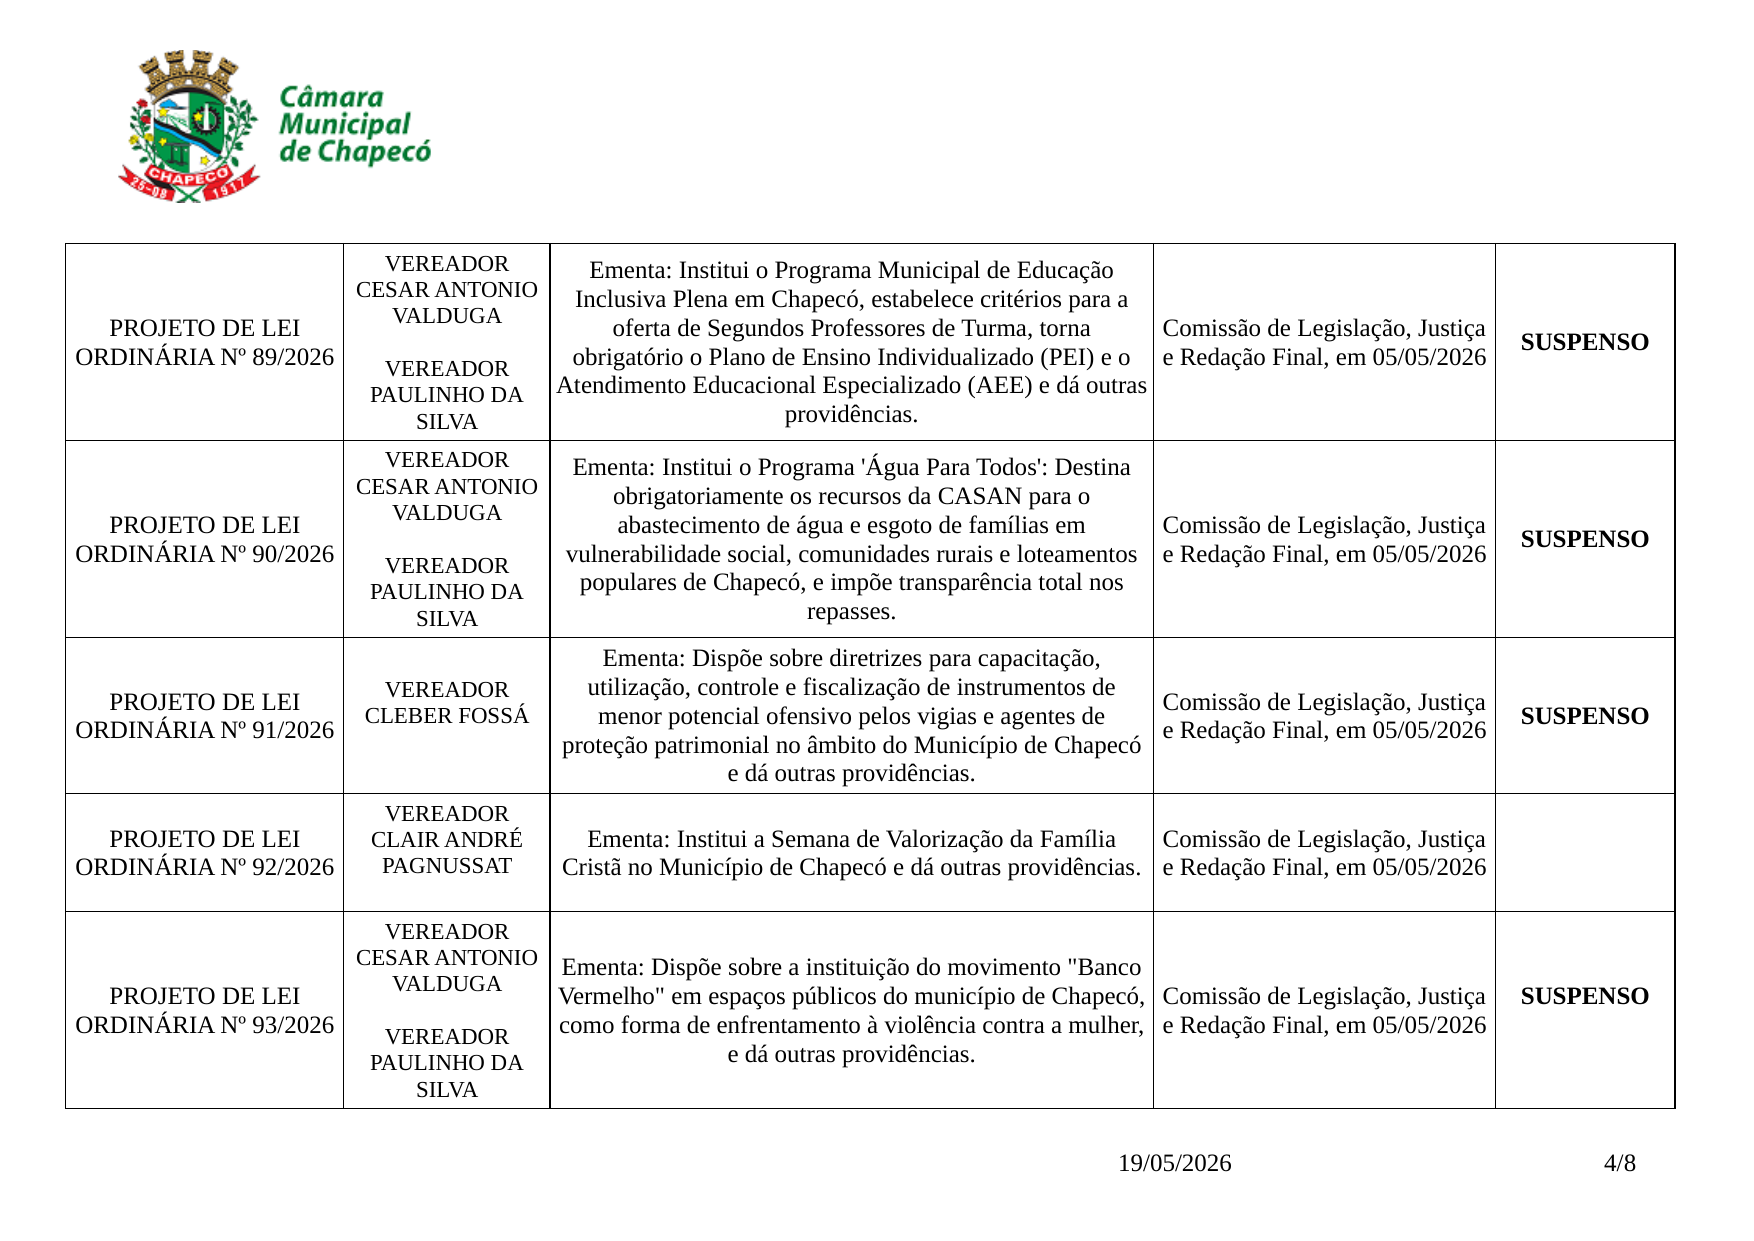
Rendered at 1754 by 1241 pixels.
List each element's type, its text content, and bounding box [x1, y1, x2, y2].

table_cell VEREADOR CLAIR ANDRÉ PAGNUSSAT [344, 794, 549, 911]
table_cell Ementa: Dispõe sobre a instituição do movimento "Banco Vermelho" em espaços públicos do município de Chapecó, como forma de enfrentamento à violência contra a mulher, e dá outras providências. [551, 912, 1153, 1108]
table_cell Comissão de Legislação, Justiça e Redação Final, em 05/05/2026 [1154, 912, 1495, 1108]
table_cell VEREADOR CESAR ANTONIO VALDUGA VEREADOR PAULINHO DA SILVA [344, 441, 549, 637]
table_cell PROJETO DE LEI ORDINÁRIA Nº 91/2026 [66, 638, 343, 793]
table_cell SUSPENSO [1496, 638, 1674, 793]
table_cell VEREADOR CLEBER FOSSÁ [344, 638, 549, 793]
table_cell Comissão de Legislação, Justiça e Redação Final, em 05/05/2026 [1154, 638, 1495, 793]
picture [118, 50, 431, 203]
table_cell Comissão de Legislação, Justiça e Redação Final, em 05/05/2026 [1154, 794, 1495, 911]
table_cell Ementa: Institui o Programa Municipal de Educação Inclusiva Plena em Chapecó, estabelece critérios para a oferta de Segundos Professores de Turma, torna obrigatório o Plano de Ensino Individualizado (PEI) e o Atendimento Educacional Especializado (AEE) e dá outras providências. [551, 244, 1153, 440]
table_cell VEREADOR CESAR ANTONIO VALDUGA VEREADOR PAULINHO DA SILVA [344, 912, 549, 1108]
table_cell Ementa: Institui o Programa 'Água Para Todos': Destina obrigatoriamente os recursos da CASAN para o abastecimento de água e esgoto de famílias em vulnerabilidade social, comunidades rurais e loteamentos populares de Chapecó, e impõe transparência total nos repasses. [551, 441, 1153, 637]
table_cell [1496, 794, 1674, 911]
table_cell SUSPENSO [1496, 912, 1674, 1108]
table_cell VEREADOR CESAR ANTONIO VALDUGA VEREADOR PAULINHO DA SILVA [344, 244, 549, 440]
table_cell PROJETO DE LEI ORDINÁRIA Nº 92/2026 [66, 794, 343, 911]
table_cell PROJETO DE LEI ORDINÁRIA Nº 93/2026 [66, 912, 343, 1108]
table_cell Ementa: Dispõe sobre diretrizes para capacitação, utilização, controle e fiscalização de instrumentos de menor potencial ofensivo pelos vigias e agentes de proteção patrimonial no âmbito do Município de Chapecó e dá outras providências. [551, 638, 1153, 793]
table_cell SUSPENSO [1496, 244, 1674, 440]
table_cell PROJETO DE LEI ORDINÁRIA Nº 89/2026 [66, 244, 343, 440]
table_cell SUSPENSO [1496, 441, 1674, 637]
table_cell Ementa: Institui a Semana de Valorização da Família Cristã no Município de Chapecó e dá outras providências. [551, 794, 1153, 911]
table_cell Comissão de Legislação, Justiça e Redação Final, em 05/05/2026 [1154, 441, 1495, 637]
table_cell Comissão de Legislação, Justiça e Redação Final, em 05/05/2026 [1154, 244, 1495, 440]
table_cell PROJETO DE LEI ORDINÁRIA Nº 90/2026 [66, 441, 343, 637]
